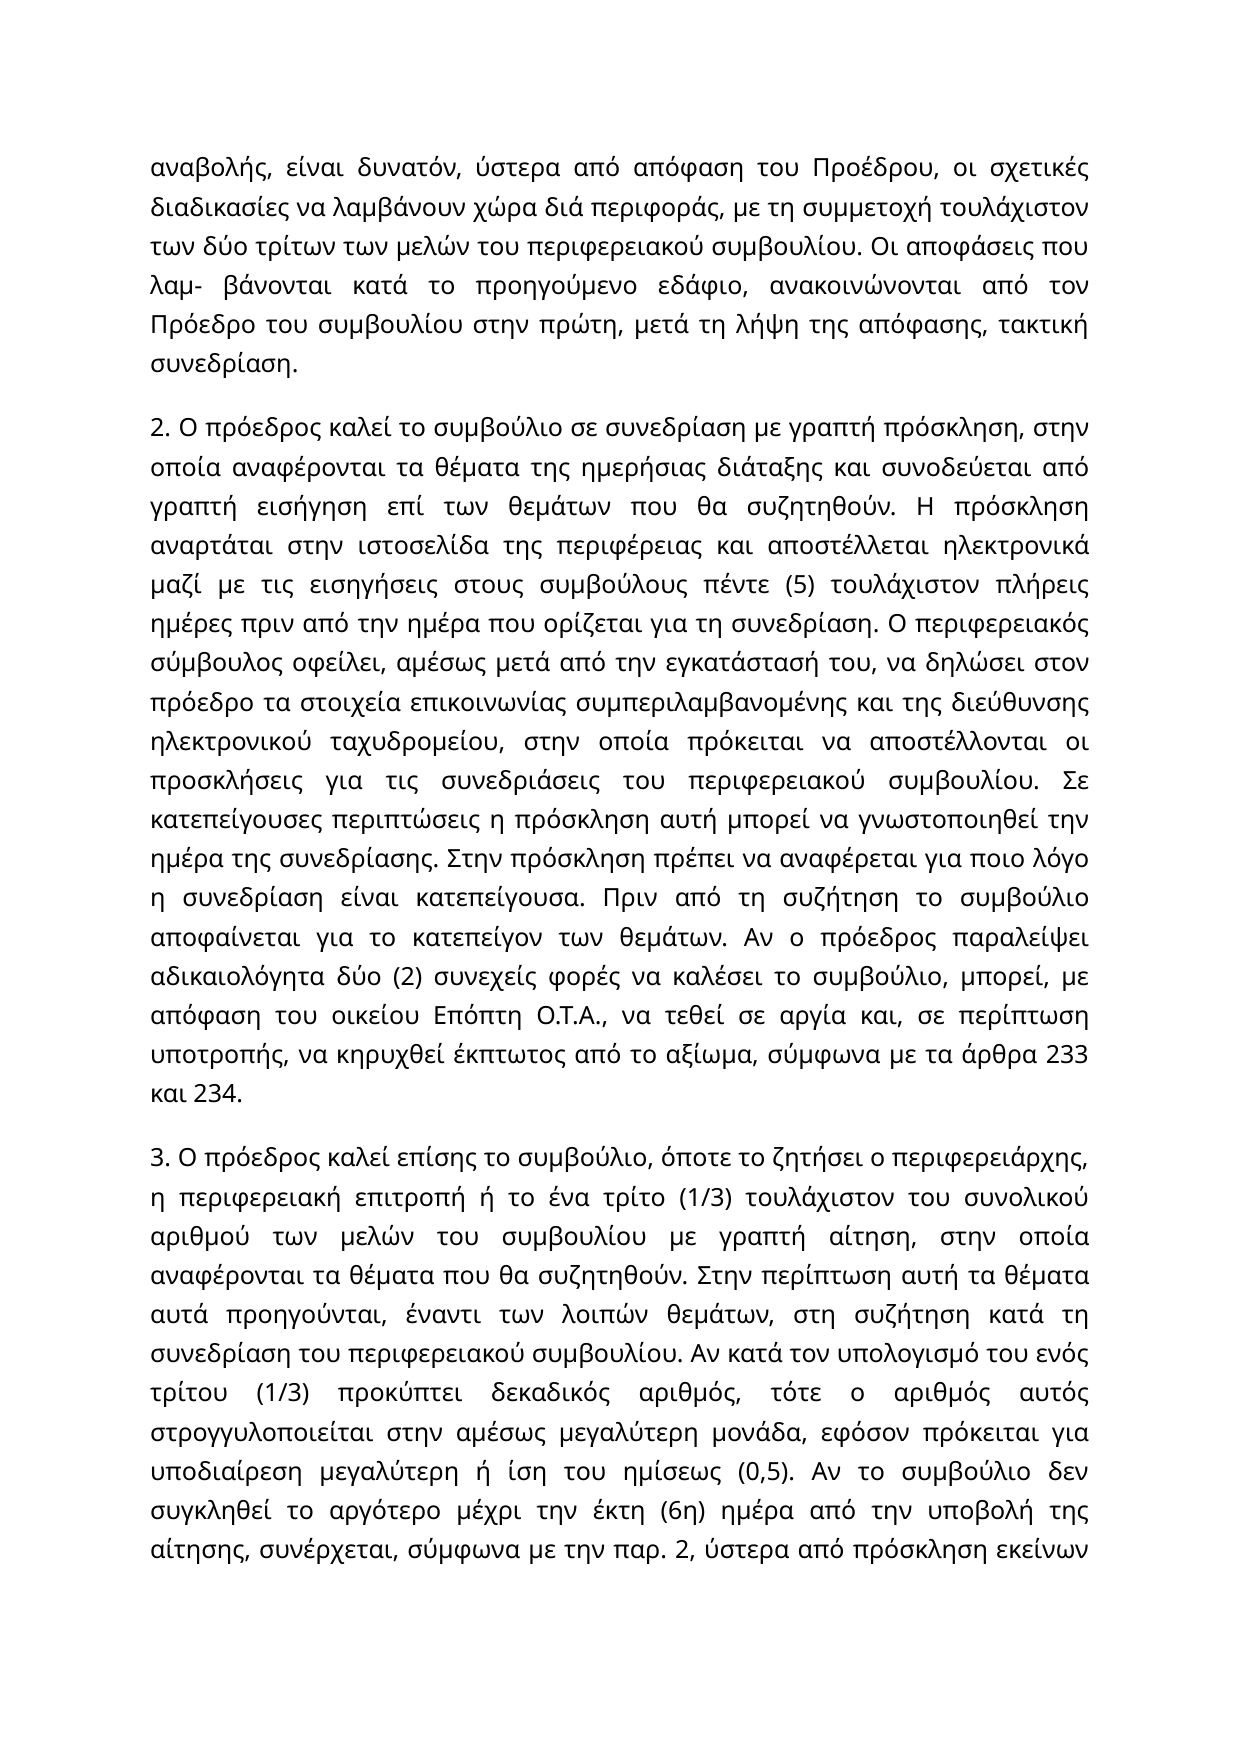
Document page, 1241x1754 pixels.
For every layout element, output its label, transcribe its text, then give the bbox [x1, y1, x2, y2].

text 2. Ο πρόεδρος καλεί το συμβούλιο σε συνεδρίαση με γραπτή πρόσκληση, στην οποία αναφέρονται τα θέματα της ημερήσιας διάταξης και συνοδεύεται από γραπτή εισήγηση επί των θεμάτων που θα συζητηθούν. Η πρόσκληση αναρτάται στην ιστοσελίδα της περιφέρειας και αποστέλλεται ηλεκτρονικά μαζί με τις εισηγήσεις στους συμβούλους πέντε (5) τουλάχιστον πλήρεις ημέρες πριν από την ημέρα που ορίζεται για τη συνεδρίαση. Ο περιφερειακός σύμβουλος οφείλει, αμέσως μετά από την εγκατάστασή του, να δηλώσει στον πρόεδρο τα στοιχεία επικοινωνίας συμπεριλαμβανομένης και της διεύθυνσης ηλεκτρονικού ταχυδρομείου, στην οποία πρόκειται να αποστέλλονται οι προσκλήσεις για τις συνεδριάσεις του περιφερειακού συμβουλίου. Σε κατεπείγουσες περιπτώσεις η πρόσκληση αυτή μπορεί να γνωστοποιηθεί την ημέρα της συνεδρίασης. Στην πρόσκληση πρέπει να αναφέρεται για ποιο λόγο η συνεδρίαση είναι κατεπείγουσα. Πριν από τη συζήτηση το συμβούλιο αποφαίνεται για το κατεπείγον των θεμάτων. Αν ο πρόεδρος παραλείψει αδικαιολόγητα δύο (2) συνεχείς φορές να καλέσει το συμβούλιο, μπορεί, με απόφαση του οικείου Επόπτη Ο.Τ.Α., να τεθεί σε αργία και, σε περίπτωση υποτροπής, να κηρυχθεί έκπτωτος από το αξίωμα, σύμφωνα με τα άρθρα 233 και 234. [150, 410, 1090, 1110]
text 3. Ο πρόεδρος καλεί επίσης το συμβούλιο, όποτε το ζητήσει ο περιφερειάρχης, η περιφερειακή επιτροπή ή το ένα τρίτο (1/3) τουλάχιστον του συνολικού αριθμού των μελών του συμβουλίου με γραπτή αίτηση, στην οποία αναφέρονται τα θέματα που θα συζητηθούν. Στην περίπτωση αυτή τα θέματα αυτά προηγούνται, έναντι των λοιπών θεμάτων, στη συζήτηση κατά τη συνεδρίαση του περιφερειακού συμβουλίου. Αν κατά τον υπολογισμό του ενός τρίτου (1/3) προκύπτει δεκαδικός αριθμός, τότε ο αριθμός αυτός στρογγυλοποιείται στην αμέσως μεγαλύτερη μονάδα, εφόσον πρόκειται για υποδιαίρεση μεγαλύτερη ή ίση του ημίσεως (0,5). Αν το συμβούλιο δεν συγκληθεί το αργότερο μέχρι την έκτη (6η) ημέρα από την υποβολή της αίτησης, συνέρχεται, σύμφωνα με την παρ. 2, ύστερα από πρόσκληση εκείνων [150, 1140, 1090, 1566]
text αναβολής, είναι δυνατόν, ύστερα από απόφαση του Προέδρου, οι σχετικές διαδικασίες να λαμβάνουν χώρα διά περιφοράς, με τη συμμετοχή τουλάχιστον των δύο τρίτων των μελών του περιφερειακού συμβουλίου. Οι αποφάσεις που λαμ- βάνονται κατά το προηγούμενο εδάφιο, ανακοινώνονται από τον Πρόεδρο του συμβουλίου στην πρώτη, μετά τη λήψη της απόφασης, τακτική συνεδρίαση. [150, 150, 1090, 380]
